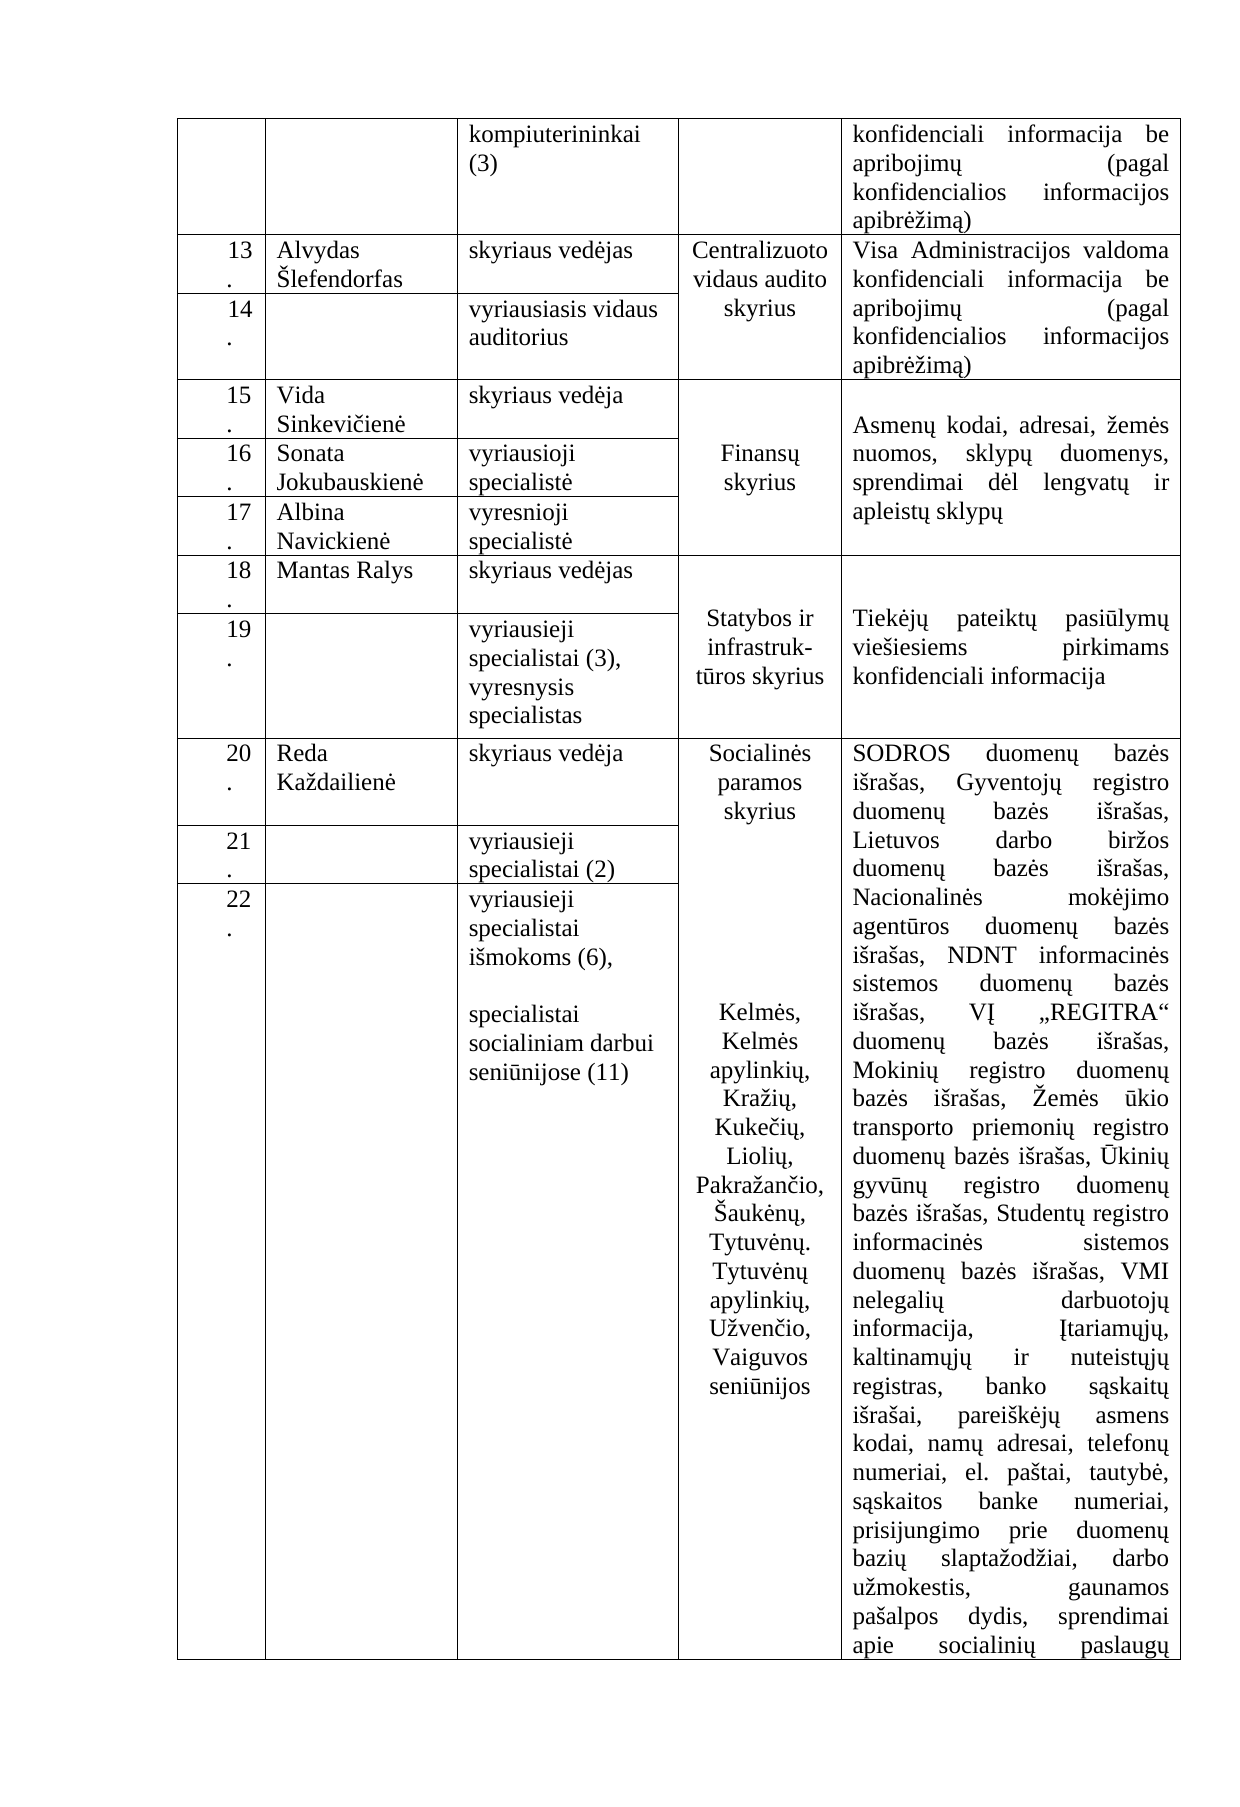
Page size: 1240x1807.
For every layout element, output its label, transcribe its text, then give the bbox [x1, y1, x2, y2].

table_cell [178, 614, 265, 737]
table_cell Finansų skyrius [679, 380, 841, 554]
table_cell [178, 294, 265, 379]
table_cell Albina Navickienė [266, 497, 457, 554]
table_cell Tiekėjų pateiktų pasiūlymų viešiesiems pirkimams konfidenciali informacija [842, 556, 1180, 737]
table_cell skyriaus vedėja [458, 739, 678, 825]
table_cell [178, 380, 265, 437]
table_cell Statybos ir infrastruk- tūros skyrius [679, 556, 841, 737]
table_cell [679, 119, 841, 234]
table_cell vyresnioji specialistė [458, 497, 678, 554]
table_cell skyriaus vedėja [458, 380, 678, 437]
table_cell [266, 119, 457, 234]
table_cell vyriausioji specialistė [458, 439, 678, 496]
table_cell skyriaus vedėjas [458, 556, 678, 613]
table_cell SODROS duomenų bazės išrašas, Gyventojų registro duomenų bazės išrašas, Lietuvos darbo biržos duomenų bazės išrašas, Nacionalinės mokėjimo agentūros duomenų bazės išrašas, NDNT informacinės sistemos duomenų bazės išrašas, VĮ „REGITRA“ duomenų bazės išrašas, Mokinių registro duomenų bazės išrašas, Žemės ūkio transporto priemonių registro duomenų bazės išrašas, Ūkinių gyvūnų registro duomenų bazės išrašas, Studentų registro informacinės sistemos duomenų bazės išrašas, VMI nelegalių darbuotojų informacija, Įtariamųjų, kaltinamųjų ir nuteistųjų registras, banko sąskaitų išrašai, pareiškėjų asmens kodai, namų adresai, telefonų numeriai, el. paštai, tautybė, sąskaitos banke numeriai, prisijungimo prie duomenų bazių slaptažodžiai, darbo užmokestis, gaunamos pašalpos dydis, sprendimai apie socialinių paslaugų [842, 739, 1180, 1658]
table_cell [178, 884, 265, 1658]
table_cell Alvydas Šlefendorfas [266, 235, 457, 293]
table_cell Visa Administracijos valdoma konfidenciali informacija be apribojimų (pagal konfidencialios informacijos apibrėžimą) [842, 235, 1180, 379]
table_cell [266, 884, 457, 1658]
table_cell [178, 556, 265, 613]
table_cell vyriausieji specialistai išmokoms (6), specialistai socialiniam darbui seniūnijose (11) [458, 884, 678, 1658]
table_cell Centralizuoto vidaus audito skyrius [679, 235, 841, 379]
table_cell [266, 826, 457, 883]
table_cell skyriaus vedėjas [458, 235, 678, 293]
table_cell kompiuterininkai (3) [458, 119, 678, 234]
table_cell [178, 235, 265, 293]
table_cell [178, 739, 265, 825]
table_cell Socialinės paramos skyrius Kelmės, Kelmės apylinkių, Kražių, Kukečių, Liolių, Pakražančio, Šaukėnų, Tytuvėnų. Tytuvėnų apylinkių, Užvenčio, Vaiguvos seniūnijos [679, 739, 841, 1658]
table_cell vyriausiasis vidaus auditorius [458, 294, 678, 379]
table_cell [178, 439, 265, 496]
table_cell [178, 119, 265, 234]
table_cell Asmenų kodai, adresai, žemės nuomos, sklypų duomenys, sprendimai dėl lengvatų ir apleistų sklypų [842, 380, 1180, 554]
table_cell Vida Sinkevičienė [266, 380, 457, 437]
table_cell vyriausieji specialistai (2) [458, 826, 678, 883]
table_cell konfidenciali informacija be apribojimų (pagal konfidencialios informacijos apibrėžimą) [842, 119, 1180, 234]
table_cell [266, 294, 457, 379]
table_cell Reda Každailienė [266, 739, 457, 825]
table_cell [178, 826, 265, 883]
table_cell [178, 497, 265, 554]
table_cell [266, 614, 457, 737]
table_cell vyriausieji specialistai (3), vyresnysis specialistas [458, 614, 678, 737]
table_cell Mantas Ralys [266, 556, 457, 613]
table_cell Sonata Jokubauskienė [266, 439, 457, 496]
